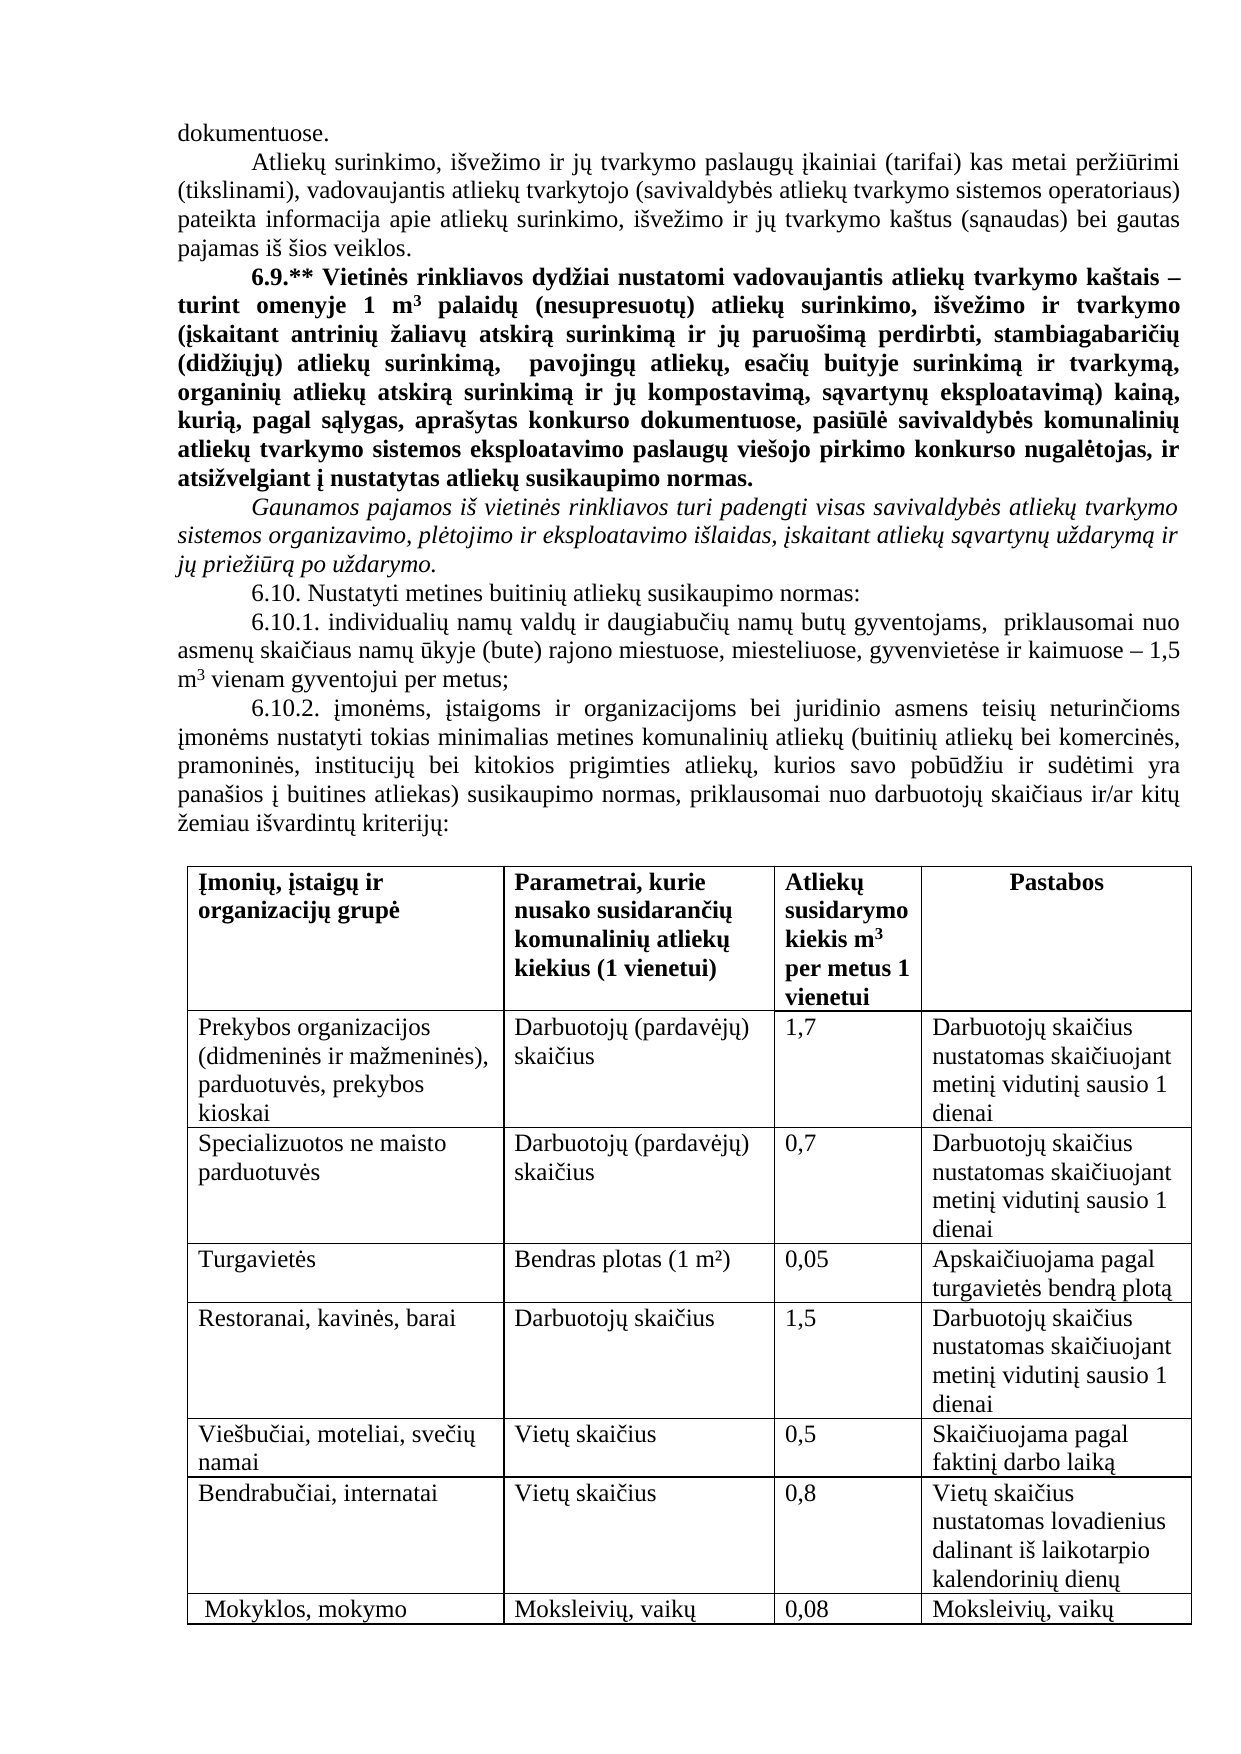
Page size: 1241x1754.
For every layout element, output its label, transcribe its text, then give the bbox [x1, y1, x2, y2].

table_cell Turgavietės [188, 1244, 503, 1302]
table_header Pastabos [922, 867, 1191, 1010]
table_cell Specializuotos ne maisto parduotuvės [188, 1128, 503, 1243]
table_cell Prekybos organizacijos (didmeninės ir mažmeninės), parduotuvės, prekybos kioskai [188, 1011, 503, 1127]
text 6.10. Nustatyti metines buitinių atliekų susikaupimo normas: [177, 578, 1181, 607]
text 6.10.2. įmonėms, įstaigoms ir organizacijoms bei juridinio asmens teisių neturinčioms įmonėms nustatyti tokias minimalias metines komunalinių atliekų (buitinių atliekų bei komercinės, pramoninės, institucijų bei kitokios prigimties atliekų, kurios savo pobūdžiu ir sudėtimi yra panašios į buitines atliekas) susikaupimo normas, priklausomai nuo darbuotojų skaičiaus ir/ar kitų žemiau išvardintų kriterijų: [177, 693, 1181, 837]
table_cell Viešbučiai, moteliai, svečių namai [188, 1419, 503, 1476]
table_cell 0,7 [775, 1128, 921, 1243]
table_header Įmonių, įstaigų ir organizacijų grupė [188, 867, 503, 1010]
table_cell 0,5 [775, 1419, 921, 1476]
table_header Parametrai, kurie nusako susidarančių komunalinių atliekų kiekius (1 vienetui) [505, 867, 774, 1010]
text 6.10.1. individualių namų valdų ir daugiabučių namų butų gyventojams, priklausomai nuo asmenų skaičiaus namų ūkyje (bute) rajono miestuose, miesteliuose, gyvenvietėse ir kaimuose – 1,5 m3 vienam gyventojui per metus; [177, 607, 1181, 693]
table_cell Darbuotojų skaičius nustatomas skaičiuojant metinį vidutinį sausio 1 dienai [922, 1303, 1191, 1418]
table_cell Darbuotojų skaičius [505, 1303, 774, 1418]
table_cell Vietų skaičius [505, 1419, 774, 1476]
table_cell Apskaičiuojama pagal turgavietės bendrą plotą [922, 1244, 1191, 1302]
table_cell 1,7 [775, 1012, 921, 1127]
table_cell Vietų skaičius nustatomas lovadienius dalinant iš laikotarpio kalendorinių dienų [922, 1478, 1191, 1593]
table_cell Darbuotojų skaičius nustatomas skaičiuojant metinį vidutinį sausio 1 dienai [922, 1128, 1191, 1243]
text 6.9.** Vietinės rinkliavos dydžiai nustatomi vadovaujantis atliekų tvarkymo kaštais – turint omenyje 1 m3 palaidų (nesupresuotų) atliekų surinkimo, išvežimo ir tvarkymo (įskaitant antrinių žaliavų atskirą surinkimą ir jų paruošimą perdirbti, stambiagabaričių (didžiųjų) atliekų surinkimą, pavojingų atliekų, esačių buityje surinkimą ir tvarkymą, organinių atliekų atskirą surinkimą ir jų kompostavimą, sąvartynų eksploatavimą) kainą, kurią, pagal sąlygas, aprašytas konkurso dokumentuose, pasiūlė savivaldybės komunalinių atliekų tvarkymo sistemos eksploatavimo paslaugų viešojo pirkimo konkurso nugalėtojas, ir atsižvelgiant į nustatytas atliekų susikaupimo normas. [177, 262, 1181, 492]
table_cell Skaičiuojama pagal faktinį darbo laiką [922, 1419, 1191, 1476]
table_cell 0,08 [775, 1594, 921, 1623]
table_cell Moksleivių, vaikų [922, 1594, 1191, 1623]
table_cell 0,05 [775, 1244, 921, 1302]
table_cell Mokyklos, mokymo [188, 1594, 503, 1623]
table_cell Darbuotojų skaičius nustatomas skaičiuojant metinį vidutinį sausio 1 dienai [922, 1012, 1191, 1127]
table_cell Vietų skaičius [505, 1478, 774, 1593]
table_cell Moksleivių, vaikų [505, 1594, 774, 1623]
table_cell 1,5 [775, 1303, 921, 1418]
text Atliekų surinkimo, išvežimo ir jų tvarkymo paslaugų įkainiai (tarifai) kas metai peržiūrimi (tikslinami), vadovaujantis atliekų tvarkytojo (savivaldybės atliekų tvarkymo sistemos operatoriaus) pateikta informacija apie atliekų surinkimo, išvežimo ir jų tvarkymo kaštus (sąnaudas) bei gautas pajamas iš šios veiklos. [177, 147, 1181, 262]
table_header Atliekų susidarymo kiekis m3 per metus 1 vienetui [775, 867, 921, 1010]
table_cell Darbuotojų (pardavėjų) skaičius [505, 1128, 774, 1243]
text dokumentuose. [177, 118, 1181, 147]
table_cell Darbuotojų (pardavėjų) skaičius [505, 1011, 774, 1127]
table_cell Bendrabučiai, internatai [188, 1478, 503, 1593]
table_cell Bendras plotas (1 m²) [505, 1244, 774, 1302]
table_cell 0,8 [775, 1478, 921, 1593]
table_cell Restoranai, kavinės, barai [188, 1303, 503, 1418]
text Gaunamos pajamos iš vietinės rinkliavos turi padengti visas savivaldybės atliekų tvarkymo sistemos organizavimo, plėtojimo ir eksploatavimo išlaidas, įskaitant atliekų sąvartynų uždarymą ir jų priežiūrą po uždarymo. [177, 492, 1181, 578]
